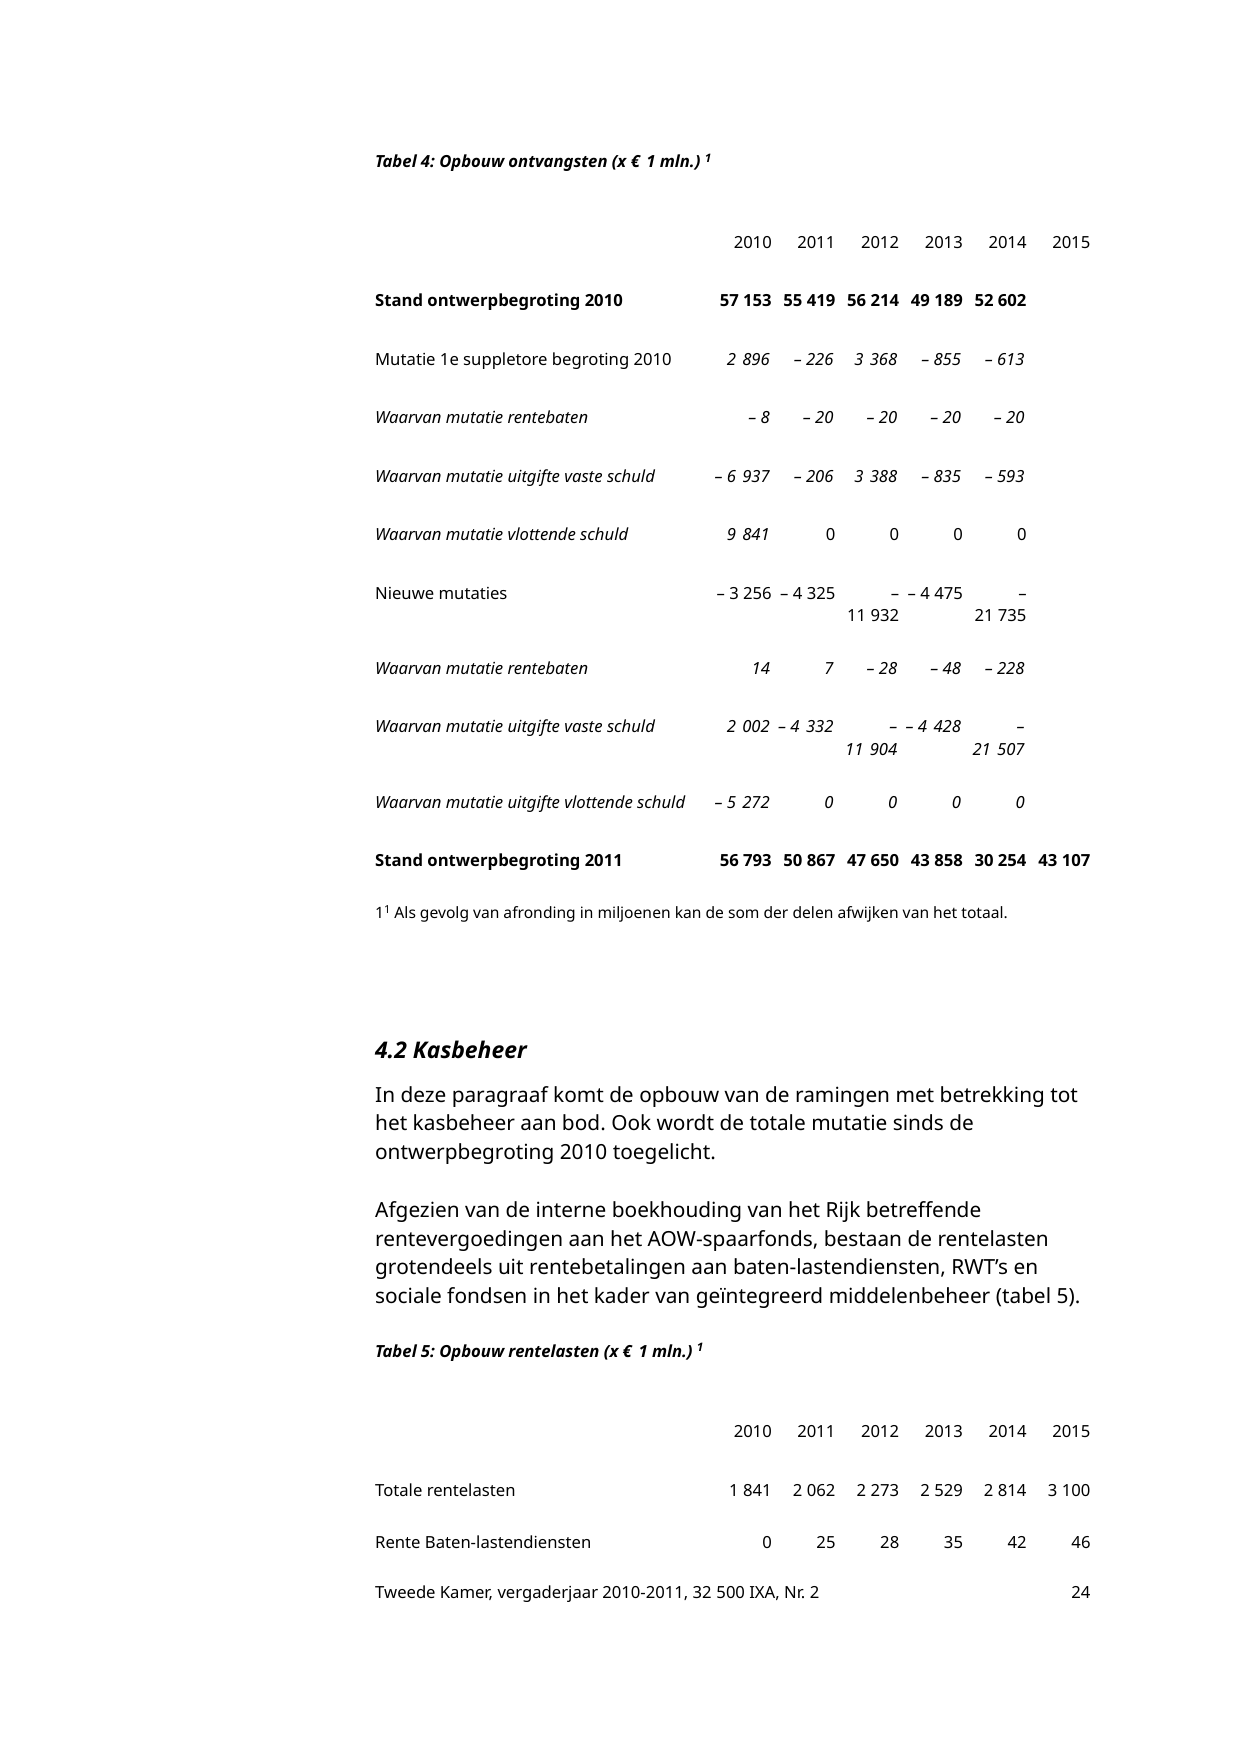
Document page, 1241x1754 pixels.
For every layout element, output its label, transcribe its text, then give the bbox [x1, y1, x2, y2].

table_cell 55 419 [771, 289, 835, 347]
table_cell – 228 [963, 657, 1026, 715]
table_header 2014 [963, 1420, 1026, 1478]
table_cell [1026, 657, 1090, 715]
table_cell – 48 [899, 657, 963, 715]
table_cell 30 254 [963, 849, 1026, 902]
table_cell Totale rentelasten [375, 1478, 708, 1531]
table_cell [1026, 464, 1090, 523]
table_cell 49 189 [899, 289, 963, 347]
text Tabel 5: Opbouw rentelasten (x € 1 mln.) 1 [375, 1339, 1090, 1362]
table_cell – 20 [899, 406, 963, 464]
table_header 2011 [771, 1420, 835, 1478]
table_cell 0 [835, 791, 899, 849]
table_cell – 21 735 [963, 581, 1026, 657]
table_cell 0 [963, 523, 1026, 581]
table_cell – 4 428 [899, 715, 963, 791]
table_cell 56 214 [835, 289, 899, 347]
table_cell Stand ontwerpbegroting 2011 [375, 849, 708, 902]
table_cell 25 [771, 1531, 835, 1554]
table_cell 56 793 [708, 849, 771, 902]
table_cell 2 529 [899, 1478, 963, 1531]
table_cell 43 858 [899, 849, 963, 902]
table_cell 43 107 [1026, 849, 1090, 902]
table_cell 3 368 [835, 348, 899, 406]
table_cell Waarvan mutatie vlottende schuld [375, 523, 708, 581]
table_cell 3 100 [1026, 1478, 1090, 1531]
table_cell – 20 [835, 406, 899, 464]
table_cell – 4 475 [899, 581, 963, 657]
table_cell – 6 937 [708, 464, 771, 523]
table_cell 0 [771, 791, 835, 849]
table_cell – 855 [899, 348, 963, 406]
table_cell 57 153 [708, 289, 771, 347]
table_cell – 613 [963, 348, 1026, 406]
table_cell Nieuwe mutaties [375, 581, 708, 657]
table_cell – 20 [771, 406, 835, 464]
table_header 2012 [835, 231, 899, 289]
table_cell – 4 332 [771, 715, 835, 791]
table_cell 42 [963, 1531, 1026, 1554]
table_header [375, 1420, 708, 1478]
table_cell – 206 [771, 464, 835, 523]
subtitle 4.2 Kasbeheer [375, 1034, 1090, 1065]
table_cell Waarvan mutatie rentebaten [375, 406, 708, 464]
table_cell [1026, 523, 1090, 581]
table_header 2013 [899, 1420, 963, 1478]
table_cell – 226 [771, 348, 835, 406]
table_cell 14 [708, 657, 771, 715]
table_cell 47 650 [835, 849, 899, 902]
text In deze paragraaf komt de opbouw van de ramingen met betrekking tot het kasbeheer aan bod. Ook wordt de totale mutatie sinds de ontwerpbegroting 2010 toegelicht. [375, 1080, 1090, 1165]
table_cell 0 [835, 523, 899, 581]
table_cell [1026, 289, 1090, 347]
table_cell – 4 325 [771, 581, 835, 657]
table_cell 3 388 [835, 464, 899, 523]
table_cell – 20 [963, 406, 1026, 464]
table_cell 9 841 [708, 523, 771, 581]
table_cell 7 [771, 657, 835, 715]
table_cell – 8 [708, 406, 771, 464]
table_cell 1 841 [708, 1478, 771, 1531]
table_header 2012 [835, 1420, 899, 1478]
table_cell 2 896 [708, 348, 771, 406]
table_cell [1026, 406, 1090, 464]
table_header 2010 [708, 1420, 771, 1478]
table_cell – 5 272 [708, 791, 771, 849]
table_cell 2 002 [708, 715, 771, 791]
table_cell 52 602 [963, 289, 1026, 347]
table_cell – 11 904 [835, 715, 899, 791]
table_cell 35 [899, 1531, 963, 1554]
table_cell – 21 507 [963, 715, 1026, 791]
table_cell Waarvan mutatie uitgifte vaste schuld [375, 715, 708, 791]
table_cell 0 [899, 791, 963, 849]
table_cell – 835 [899, 464, 963, 523]
table_cell Waarvan mutatie rentebaten [375, 657, 708, 715]
table_cell 28 [835, 1531, 899, 1554]
table_cell – 593 [963, 464, 1026, 523]
table_cell 2 273 [835, 1478, 899, 1531]
table_cell Waarvan mutatie uitgifte vlottende schuld [375, 791, 708, 849]
table_cell [1026, 791, 1090, 849]
table_header 2010 [708, 231, 771, 289]
table_cell 50 867 [771, 849, 835, 902]
table_cell Stand ontwerpbegroting 2010 [375, 289, 708, 347]
table_cell 0 [963, 791, 1026, 849]
table_cell Mutatie 1e suppletore begroting 2010 [375, 348, 708, 406]
table_cell 0 [771, 523, 835, 581]
table_cell [1026, 581, 1090, 657]
table_cell 0 [899, 523, 963, 581]
table_cell 11 Als gevolg van afronding in miljoenen kan de som der delen afwijken van het totaal. [375, 902, 1090, 953]
text Tabel 4: Opbouw ontvangsten (x € 1 mln.) 1 [375, 150, 1090, 173]
table_header 2014 [963, 231, 1026, 289]
table_cell 46 [1026, 1531, 1090, 1554]
table_cell 0 [708, 1531, 771, 1554]
table_header 2015 [1026, 231, 1090, 289]
table_cell Waarvan mutatie uitgifte vaste schuld [375, 464, 708, 523]
table_header 2013 [899, 231, 963, 289]
table_header [375, 231, 708, 289]
table_cell Rente Baten-lastendiensten [375, 1531, 708, 1554]
table_cell [1026, 348, 1090, 406]
text Afgezien van de interne boekhouding van het Rijk betreffende rentevergoedingen aan het AOW-spaarfonds, bestaan de rentelasten grotendeels uit rentebetalingen aan baten-lastendiensten, RWT’s en sociale fondsen in het kader van geïntegreerd middelenbeheer (tabel 5). [375, 1195, 1090, 1309]
table_cell 2 814 [963, 1478, 1026, 1531]
table_header 2015 [1026, 1420, 1090, 1478]
table_cell – 11 932 [835, 581, 899, 657]
table_cell – 28 [835, 657, 899, 715]
table_header 2011 [771, 231, 835, 289]
table_cell 2 062 [771, 1478, 835, 1531]
table_cell – 3 256 [708, 581, 771, 657]
table_cell [1026, 715, 1090, 791]
